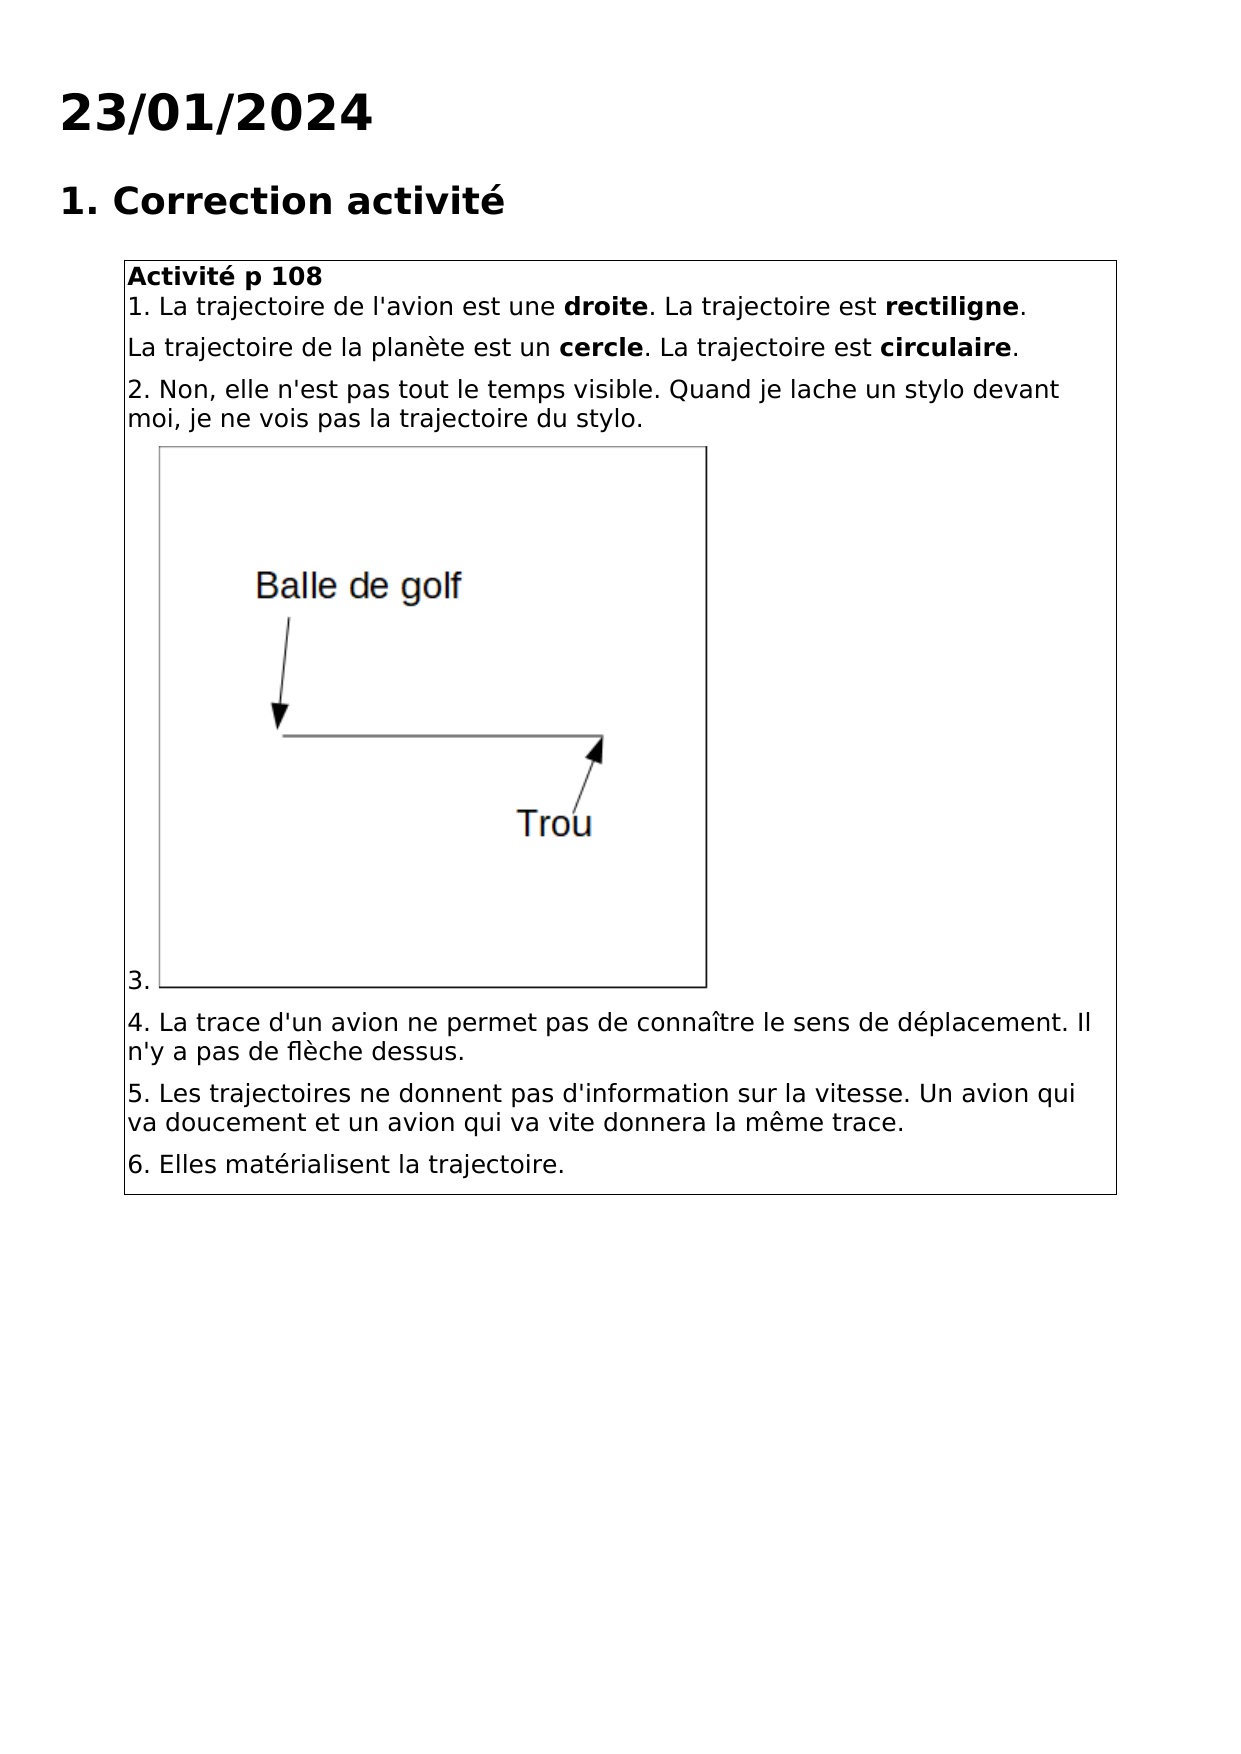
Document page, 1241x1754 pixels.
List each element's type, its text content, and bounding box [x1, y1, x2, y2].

subtitle 23/01/2024 [59, 84, 1181, 142]
table_header Activité p 108 1. La trajectoire de l'avion est une droite. La trajectoire est rectiligne. La trajectoire de la planète est un cercle. La trajectoire est circulaire. 2. Non, elle n'est pas tout le temps visible. Quand je lache un stylo devant moi, je ne vois pas la trajectoire du stylo. 3. 4. La trace d'un avion ne permet pas de connaître le sens de déplacement. Il n'y a pas de flèche dessus. 5. Les trajectoires ne donnent pas d'information sur la vitesse. Un avion qui va doucement et un avion qui va vite donnera la même trace. 6. Elles matérialisent la trajectoire. [125, 261, 1116, 1194]
subtitle 1. Correction activité [59, 180, 1181, 223]
picture [158, 446, 709, 990]
